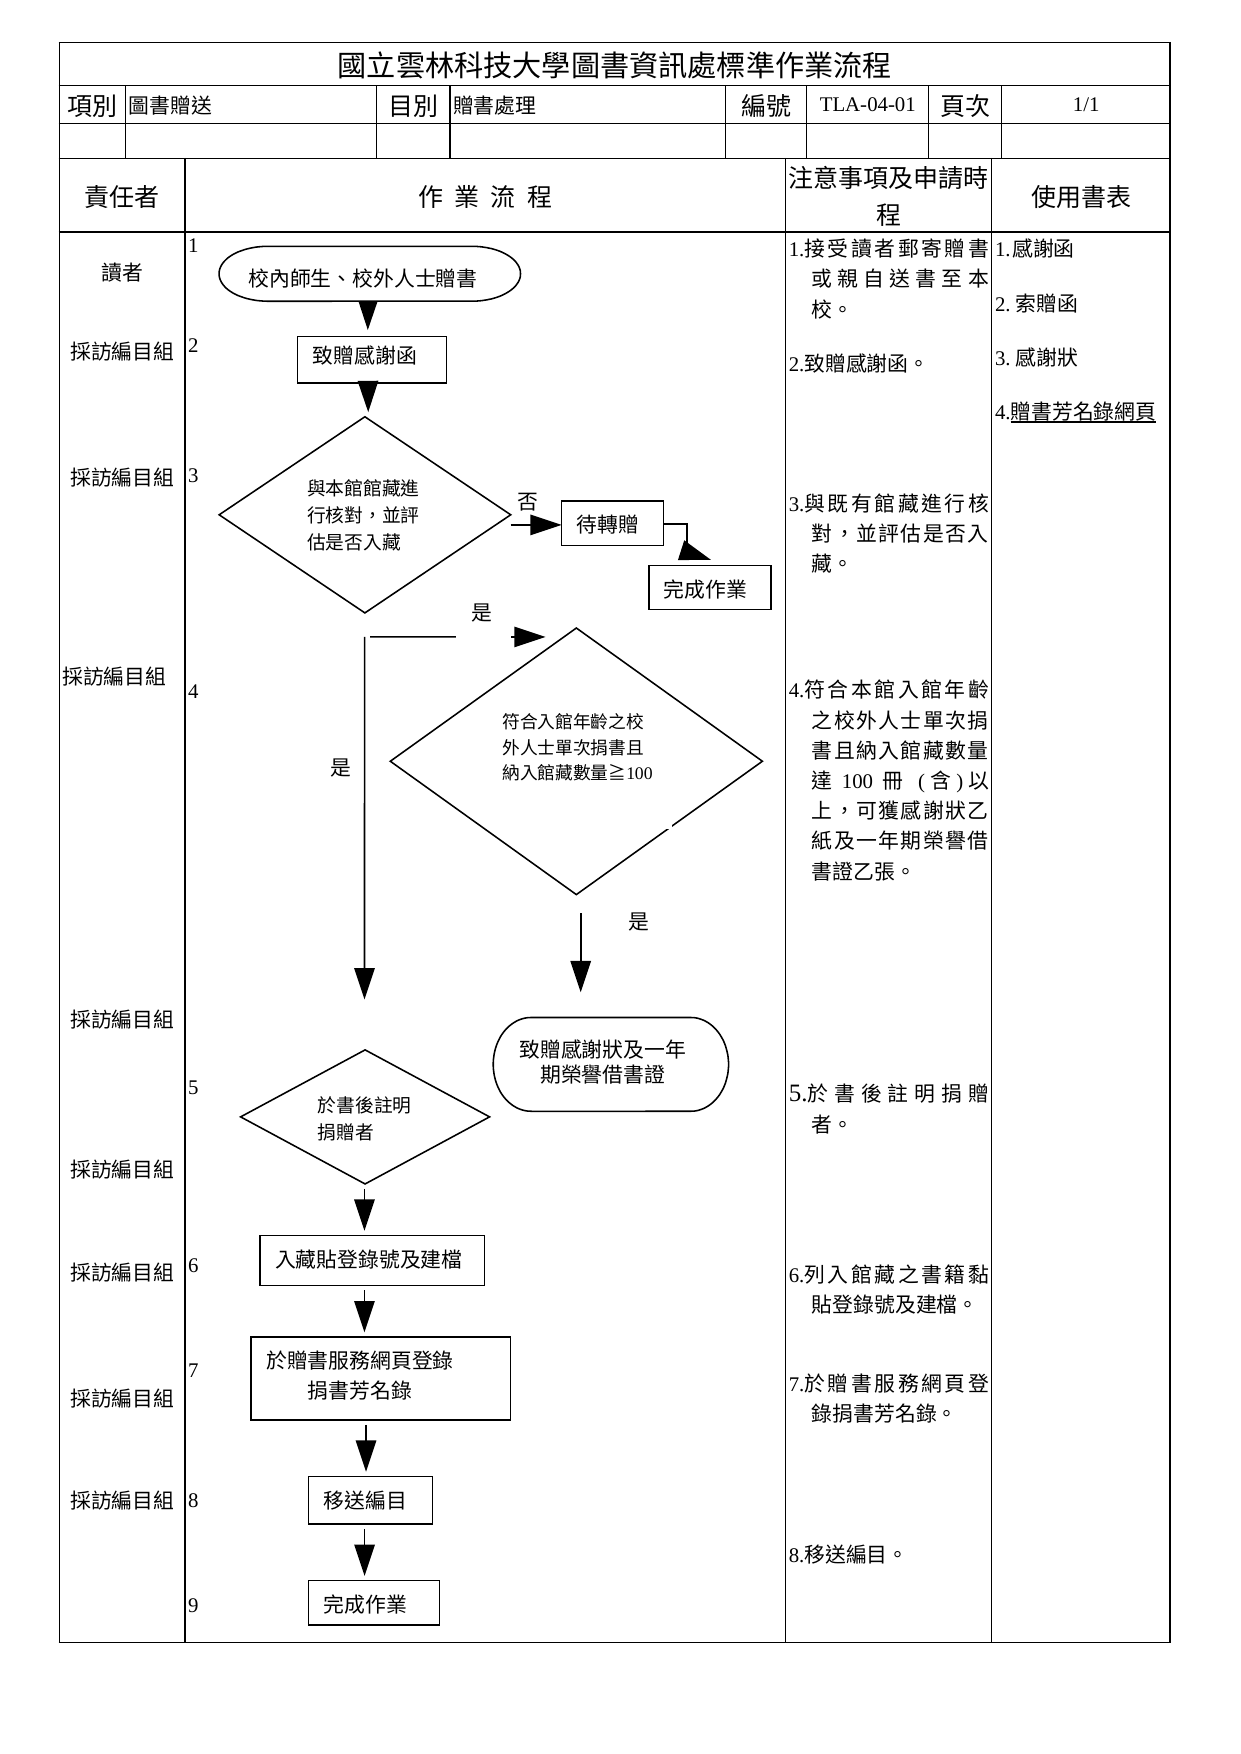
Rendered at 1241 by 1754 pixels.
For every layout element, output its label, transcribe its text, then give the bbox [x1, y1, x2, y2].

table_cell [726, 124, 806, 158]
table_cell [60, 124, 125, 158]
table_cell 圖書贈送 [126, 86, 376, 122]
table_cell 編號 [726, 86, 806, 122]
table_cell [377, 124, 449, 158]
table_cell [807, 124, 928, 158]
table_header 國立雲林科技大學圖書資訊處標準作業流程 [60, 43, 1169, 85]
table_cell 項別 [60, 86, 125, 122]
table_cell 責任者 [60, 159, 184, 231]
table_cell 感謝函 索贈函 感謝狀 4.贈書芳名錄網頁 [992, 233, 1169, 1642]
table_cell 頁次 [929, 86, 1001, 122]
table_cell 使用書表 [992, 159, 1169, 231]
table_cell 贈書處理 [451, 86, 725, 122]
table_cell 1 2 3 4 5 6 7 8 9 [186, 233, 785, 1642]
table_cell 讀者 採訪編目組 採訪編目組 採訪編目組 採訪編目組 採訪編目組 採訪編目組 採訪編目組 採訪編目組 [60, 233, 184, 1642]
table_cell 1/1 [1002, 86, 1169, 122]
table_cell 作 業 流 程 [186, 159, 785, 231]
table_cell 目別 [377, 86, 449, 122]
table_cell TLA-04-01 [807, 86, 928, 122]
table_cell [929, 124, 1001, 158]
table_cell 注意事項及申請時程 [786, 159, 991, 231]
table_cell 接受讀者郵寄贈書或親自送書至本校。 致贈感謝函。 與既有館藏進行核對，並評估是否入藏。 符合本館入館年齡之校外人士單次捐書且納入館藏數量達100冊 (含)以上，可獲感謝狀乙紙及一年期榮譽借書證乙張。 於書後註明捐贈者。 列入館藏之書籍黏貼登錄號及建檔。 於贈書服務網頁登錄捐書芳名錄。 移送編目。 完成贈書處理程序。 [786, 233, 991, 1642]
table_cell [1002, 124, 1169, 158]
table_cell [126, 124, 376, 158]
table_cell [451, 124, 725, 158]
